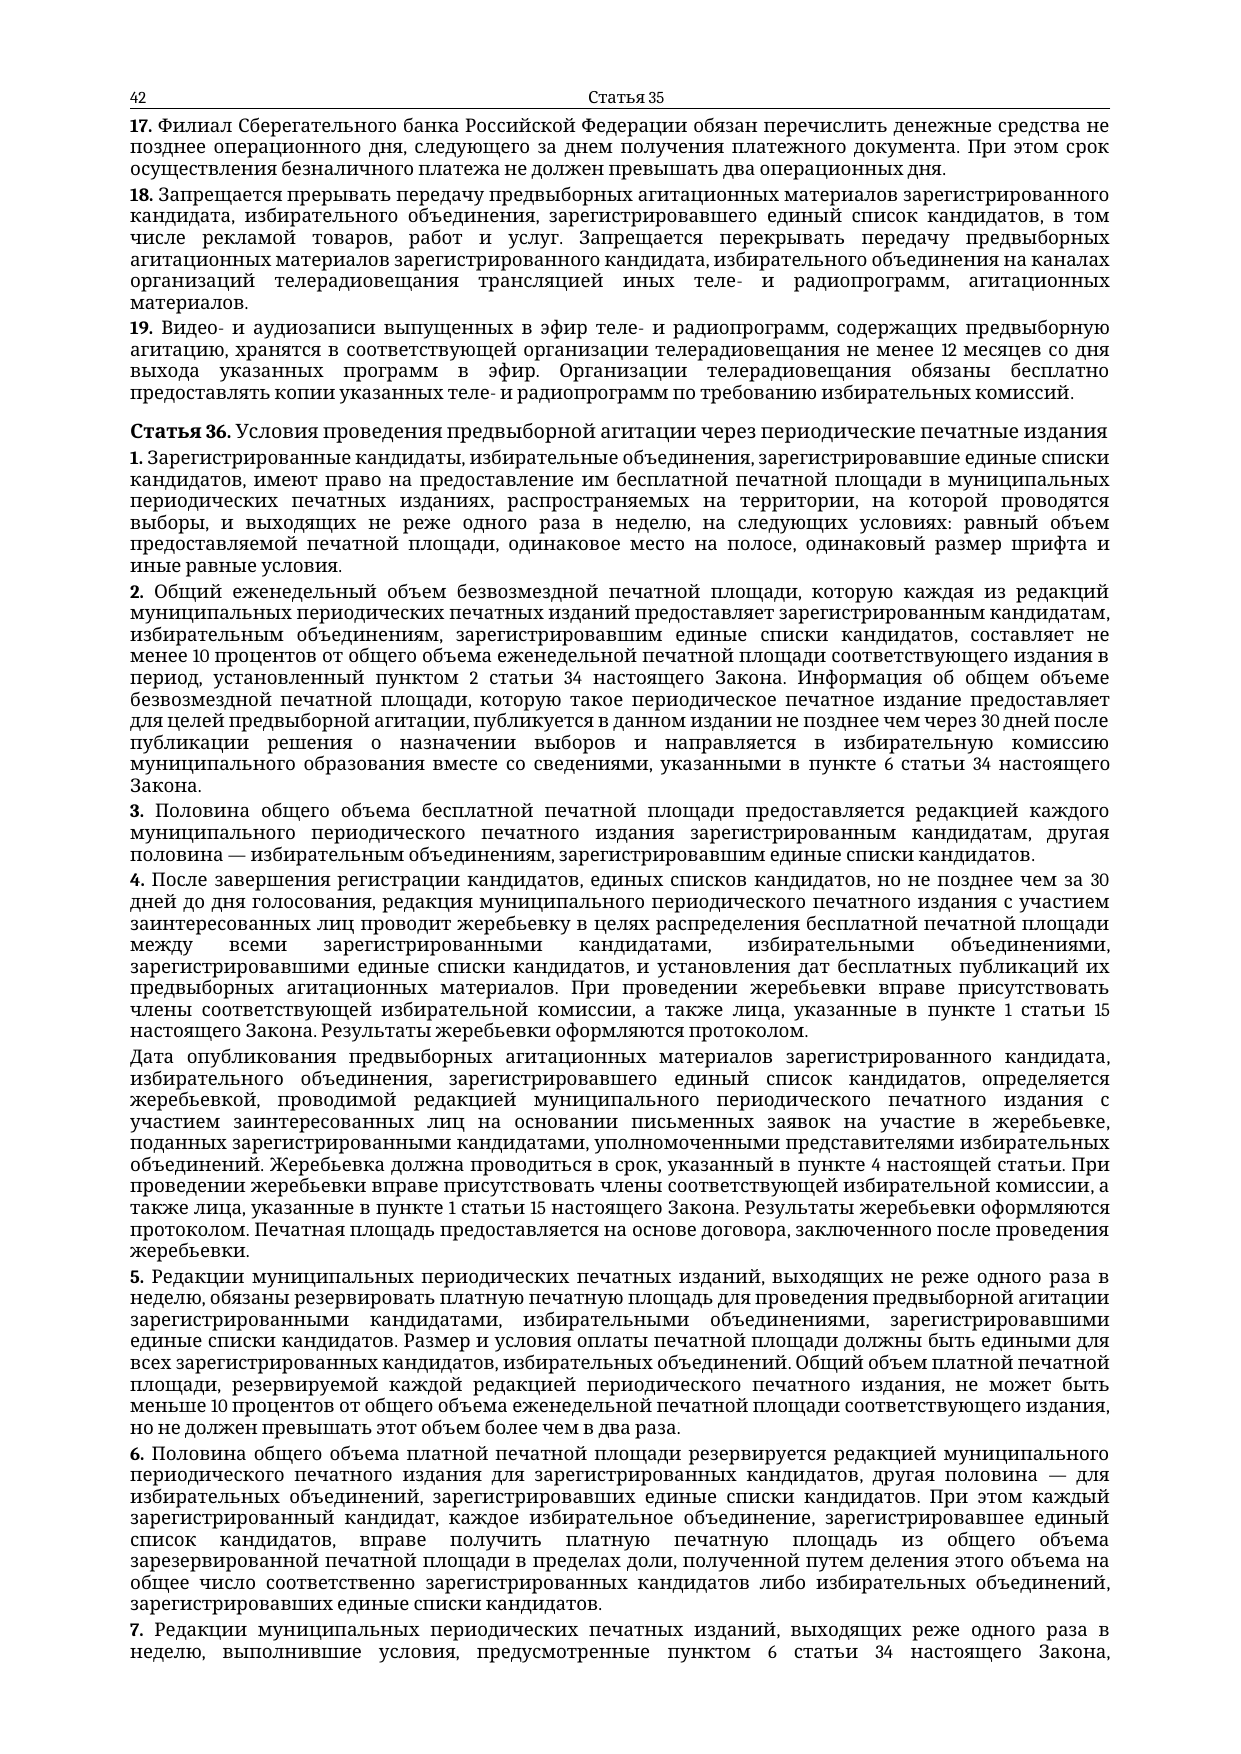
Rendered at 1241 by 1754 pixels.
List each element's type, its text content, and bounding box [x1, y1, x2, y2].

text 7. Редакции муниципальных периодических печатных изданий, выходящих реже одного раза в неделю, выполнившие условия, предусмотренные пунктом 6 статьи 34 настоящего Закона, [130, 1620, 1110, 1663]
text 3. Половина общего объема бесплатной печатной площади предоставляется редакцией каждого муниципального периодического печатного издания зарегистрированным кандидатам, другая половина — избирательным объединениям, зарегистрировавшим единые списки кандидатов. [130, 801, 1110, 866]
text Дата опубликования предвыборных агитационных материалов зарегистрированного кандидата, избирательного объединения, зарегистрировавшего единый список кандидатов, определяется жеребьевкой, проводимой редакцией муниципального периодического печатного издания с участием заинтересованных лиц на основании письменных заявок на участие в жеребьевке, поданных зарегистрированными кандидатами, уполномоченными представителями избирательных объединений. Жеребьевка должна проводиться в срок, указанный в пункте 4 настоящей статьи. При проведении жеребьевки вправе присутствовать члены соответствующей избирательной комиссии, а также лица, указанные в пункте 1 статьи 15 настоящего Закона. Результаты жеребьевки оформляются протоколом. Печатная площадь предоставляется на основе договора, заключенного после проведения жеребьевки. [130, 1047, 1110, 1262]
text 4. После завершения регистрации кандидатов, единых списков кандидатов, но не позднее чем за 30 дней до дня голосования, редакция муниципального периодического печатного издания с участием заинтересованных лиц проводит жеребьевку в целях распределения бесплатной печатной площади между всеми зарегистрированными кандидатами, избирательными объединениями, зарегистрировавшими единые списки кандидатов, и установления дат бесплатных публикаций их предвыборных агитационных материалов. При проведении жеребьевки вправе присутствовать члены соответствующей избирательной комиссии, а также лица, указанные в пункте 1 статьи 15 настоящего Закона. Результаты жеребьевки оформляются протоколом. [130, 870, 1110, 1042]
text 1. Зарегистрированные кандидаты, избирательные объединения, зарегистрировавшие единые списки кандидатов, имеют право на предоставление им бесплатной печатной площади в муниципальных периодических печатных изданиях, распространяемых на территории, на которой проводятся выборы, и выходящих не реже одного раза в неделю, на следующих условиях: равный объем предоставляемой печатной площади, одинаковое место на полосе, одинаковый размер шрифта и иные равные условия. [130, 448, 1110, 577]
subtitle Статья 36. Условия проведения предвыборной агитации через периодические печатные издания [130, 421, 1110, 443]
text 18. Запрещается прерывать передачу предвыборных агитационных материалов зарегистрированного кандидата, избирательного объединения, зарегистрировавшего единый список кандидатов, в том числе рекламой товаров, работ и услуг. Запрещается перекрывать передачу предвыборных агитационных материалов зарегистрированного кандидата, избирательного объединения на каналах организаций телерадиовещания трансляцией иных теле- и радиопрограмм, агитационных материалов. [130, 184, 1110, 314]
text 5. Редакции муниципальных периодических печатных изданий, выходящих не реже одного раза в неделю, обязаны резервировать платную печатную площадь для проведения предвыборной агитации зарегистрированными кандидатами, избирательными объединениями, зарегистрировавшими единые списки кандидатов. Размер и условия оплаты печатной площади должны быть едиными для всех зарегистрированных кандидатов, избирательных объединений. Общий объем платной печатной площади, резервируемой каждой редакцией периодического печатного издания, не может быть меньше 10 процентов от общего объема еженедельной печатной площади соответствующего издания, но не должен превышать этот объем более чем в два раза. [130, 1266, 1110, 1439]
text 2. Общий еженедельный объем безвозмездной печатной площади, которую каждая из редакций муниципальных периодических печатных изданий предоставляет зарегистрированным кандидатам, избирательным объединениям, зарегистрировавшим единые списки кандидатов, составляет не менее 10 процентов от общего объема еженедельной печатной площади соответствующего издания в период, установленный пунктом 2 статьи 34 настоящего Закона. Информация об общем объеме безвозмездной печатной площади, которую такое периодическое печатное издание предоставляет для целей предвыборной агитации, публикуется в данном издании не позднее чем через 30 дней после публикации решения о назначении выборов и направляется в избирательную комиссию муниципального образования вместе со сведениями, указанными в пункте 6 статьи 34 настоящего Закона. [130, 581, 1110, 797]
text 19. Видео- и аудиозаписи выпущенных в эфир теле- и радиопрограмм, содержащих предвыборную агитацию, хранятся в соответствующей организации телерадиовещания не менее 12 месяцев со дня выхода указанных программ в эфир. Организации телерадиовещания обязаны бесплатно предоставлять копии указанных теле- и радиопрограмм по требованию избирательных комиссий. [130, 318, 1110, 404]
text 17. Филиал Сберегательного банка Российской Федерации обязан перечислить денежные средства не позднее операционного дня, следующего за днем получения платежного документа. При этом срок осуществления безналичного платежа не должен превышать два операционных дня. [130, 116, 1110, 180]
text 6. Половина общего объема платной печатной площади резервируется редакцией муниципального периодического печатного издания для зарегистрированных кандидатов, другая половина — для избирательных объединений, зарегистрировавших единые списки кандидатов. При этом каждый зарегистрированный кандидат, каждое избирательное объединение, зарегистрировавшее единый список кандидатов, вправе получить платную печатную площадь из общего объема зарезервированной печатной площади в пределах доли, полученной путем деления этого объема на общее число соответственно зарегистрированных кандидатов либо избирательных объединений, зарегистрировавших единые списки кандидатов. [130, 1443, 1110, 1616]
